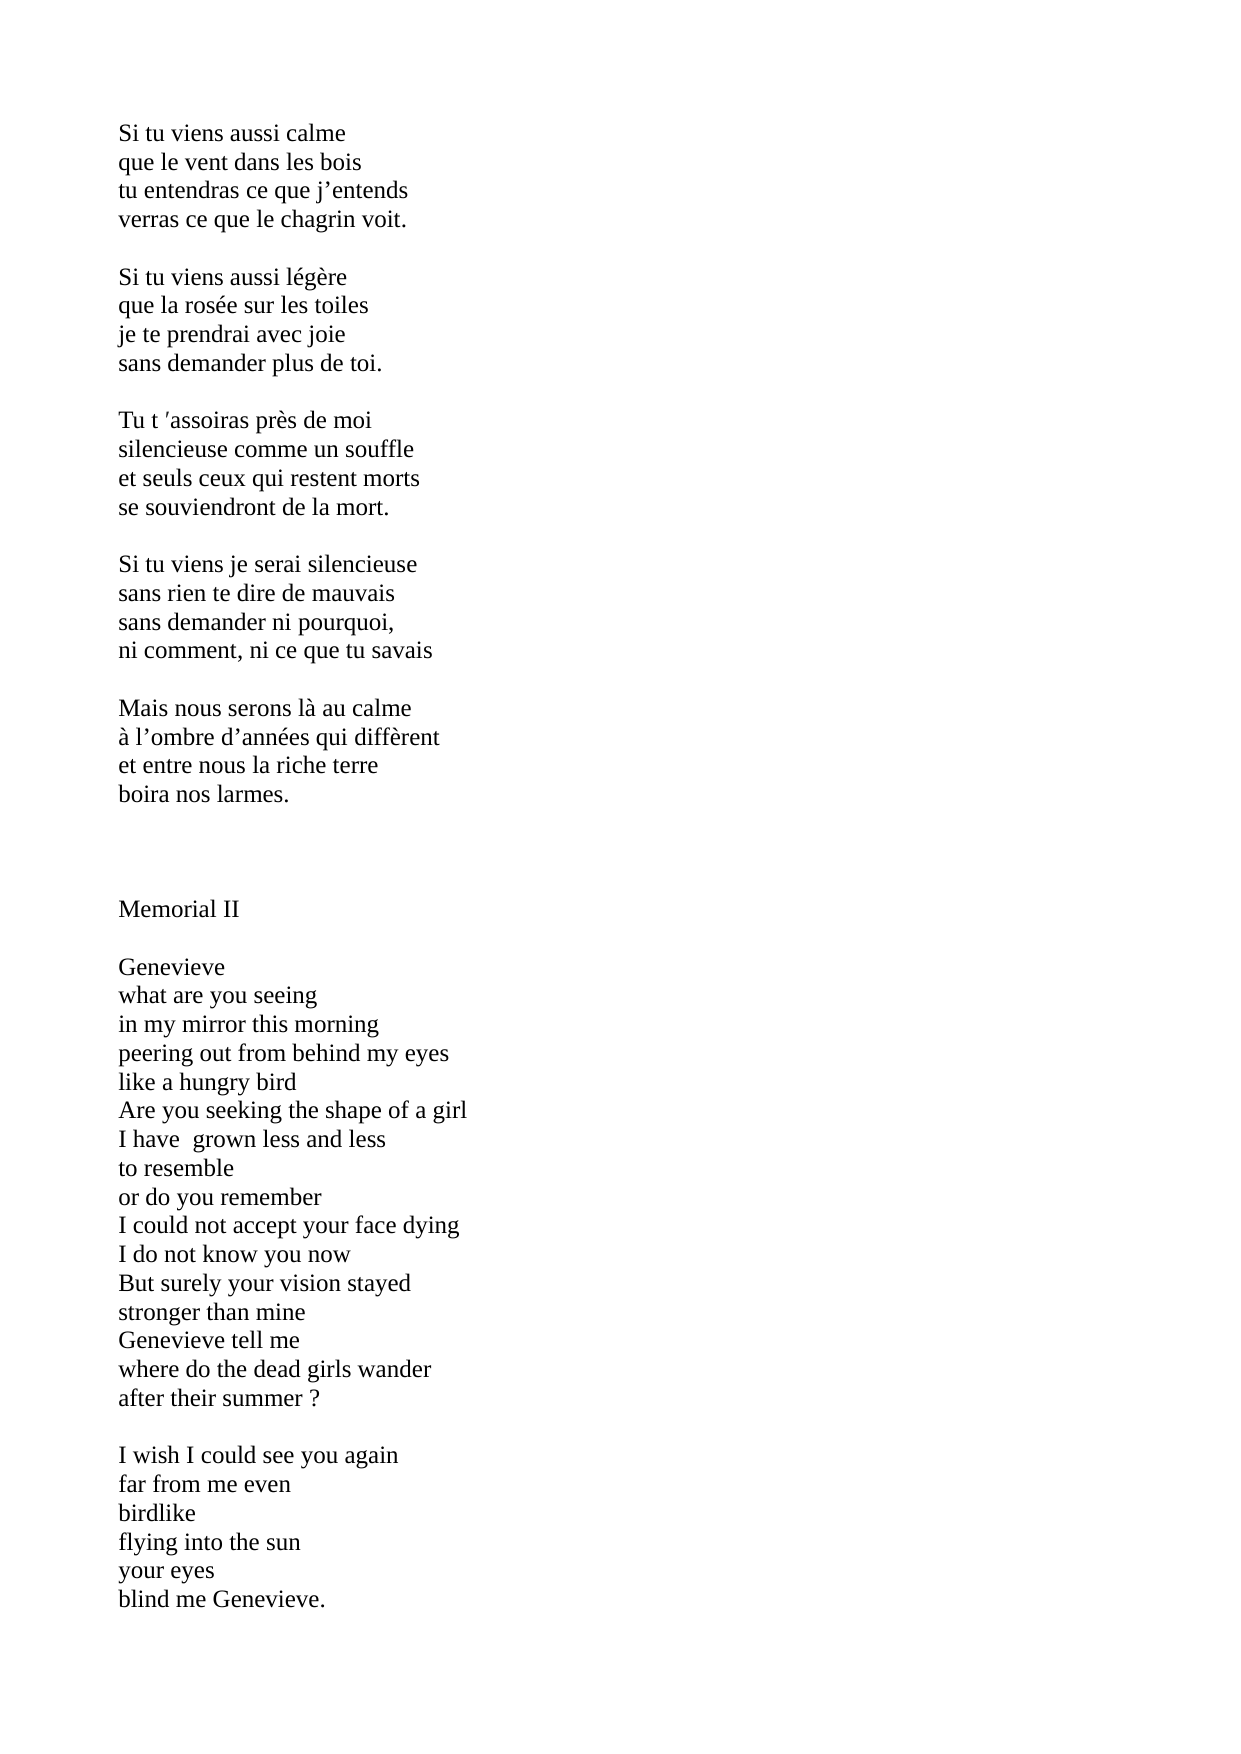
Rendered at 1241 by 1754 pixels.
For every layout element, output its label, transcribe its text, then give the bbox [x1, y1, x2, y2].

text verras ce que le chagrin voit. [118, 204, 1122, 233]
text silencieuse comme un souffle [118, 434, 1122, 463]
text Genevieve [118, 952, 1122, 981]
text far from me even [118, 1469, 1122, 1498]
text But surely your vision stayed [118, 1268, 1122, 1297]
text Si tu viens je serai silencieuse [118, 549, 1122, 578]
text et seuls ceux qui restent morts [118, 463, 1122, 492]
text Tu t ′assoiras près de moi [118, 406, 1122, 434]
text Are you seeking the shape of a girl [118, 1096, 1122, 1124]
text Memorial II [118, 894, 1122, 923]
text Si tu viens aussi calme [118, 118, 1122, 147]
text Genevieve tell me [118, 1326, 1122, 1354]
text after their summer ? [118, 1383, 1122, 1412]
text birdlike [118, 1498, 1122, 1527]
text sans demander ni pourquoi, [118, 607, 1122, 636]
text like a hungry bird [118, 1067, 1122, 1096]
text je te prendrai avec joie [118, 319, 1122, 348]
text boira nos larmes. [118, 779, 1122, 808]
text or do you remember [118, 1182, 1122, 1211]
text I do not know you now [118, 1239, 1122, 1268]
text stronger than mine [118, 1297, 1122, 1326]
text se souviendront de la mort. [118, 492, 1122, 521]
text to resemble [118, 1153, 1122, 1182]
text I have grown less and less [118, 1124, 1122, 1153]
text que la rosée sur les toiles [118, 291, 1122, 319]
text Mais nous serons là au calme [118, 693, 1122, 722]
text I could not accept your face dying [118, 1211, 1122, 1239]
text flying into the sun [118, 1527, 1122, 1556]
text peering out from behind my eyes [118, 1038, 1122, 1067]
text sans demander plus de toi. [118, 348, 1122, 377]
text where do the dead girls wander [118, 1354, 1122, 1383]
text à l’ombre d’années qui diffèrent [118, 722, 1122, 751]
text et entre nous la riche terre [118, 751, 1122, 779]
text blind me Genevieve. [118, 1584, 1122, 1613]
text sans rien te dire de mauvais [118, 578, 1122, 607]
text ni comment, ni ce que tu savais [118, 636, 1122, 664]
text what are you seeing [118, 981, 1122, 1009]
text in my mirror this morning [118, 1009, 1122, 1038]
text tu entendras ce que j’entends [118, 176, 1122, 204]
text Si tu viens aussi légère [118, 262, 1122, 291]
text I wish I could see you again [118, 1441, 1122, 1469]
text que le vent dans les bois [118, 147, 1122, 176]
text your eyes [118, 1556, 1122, 1584]
